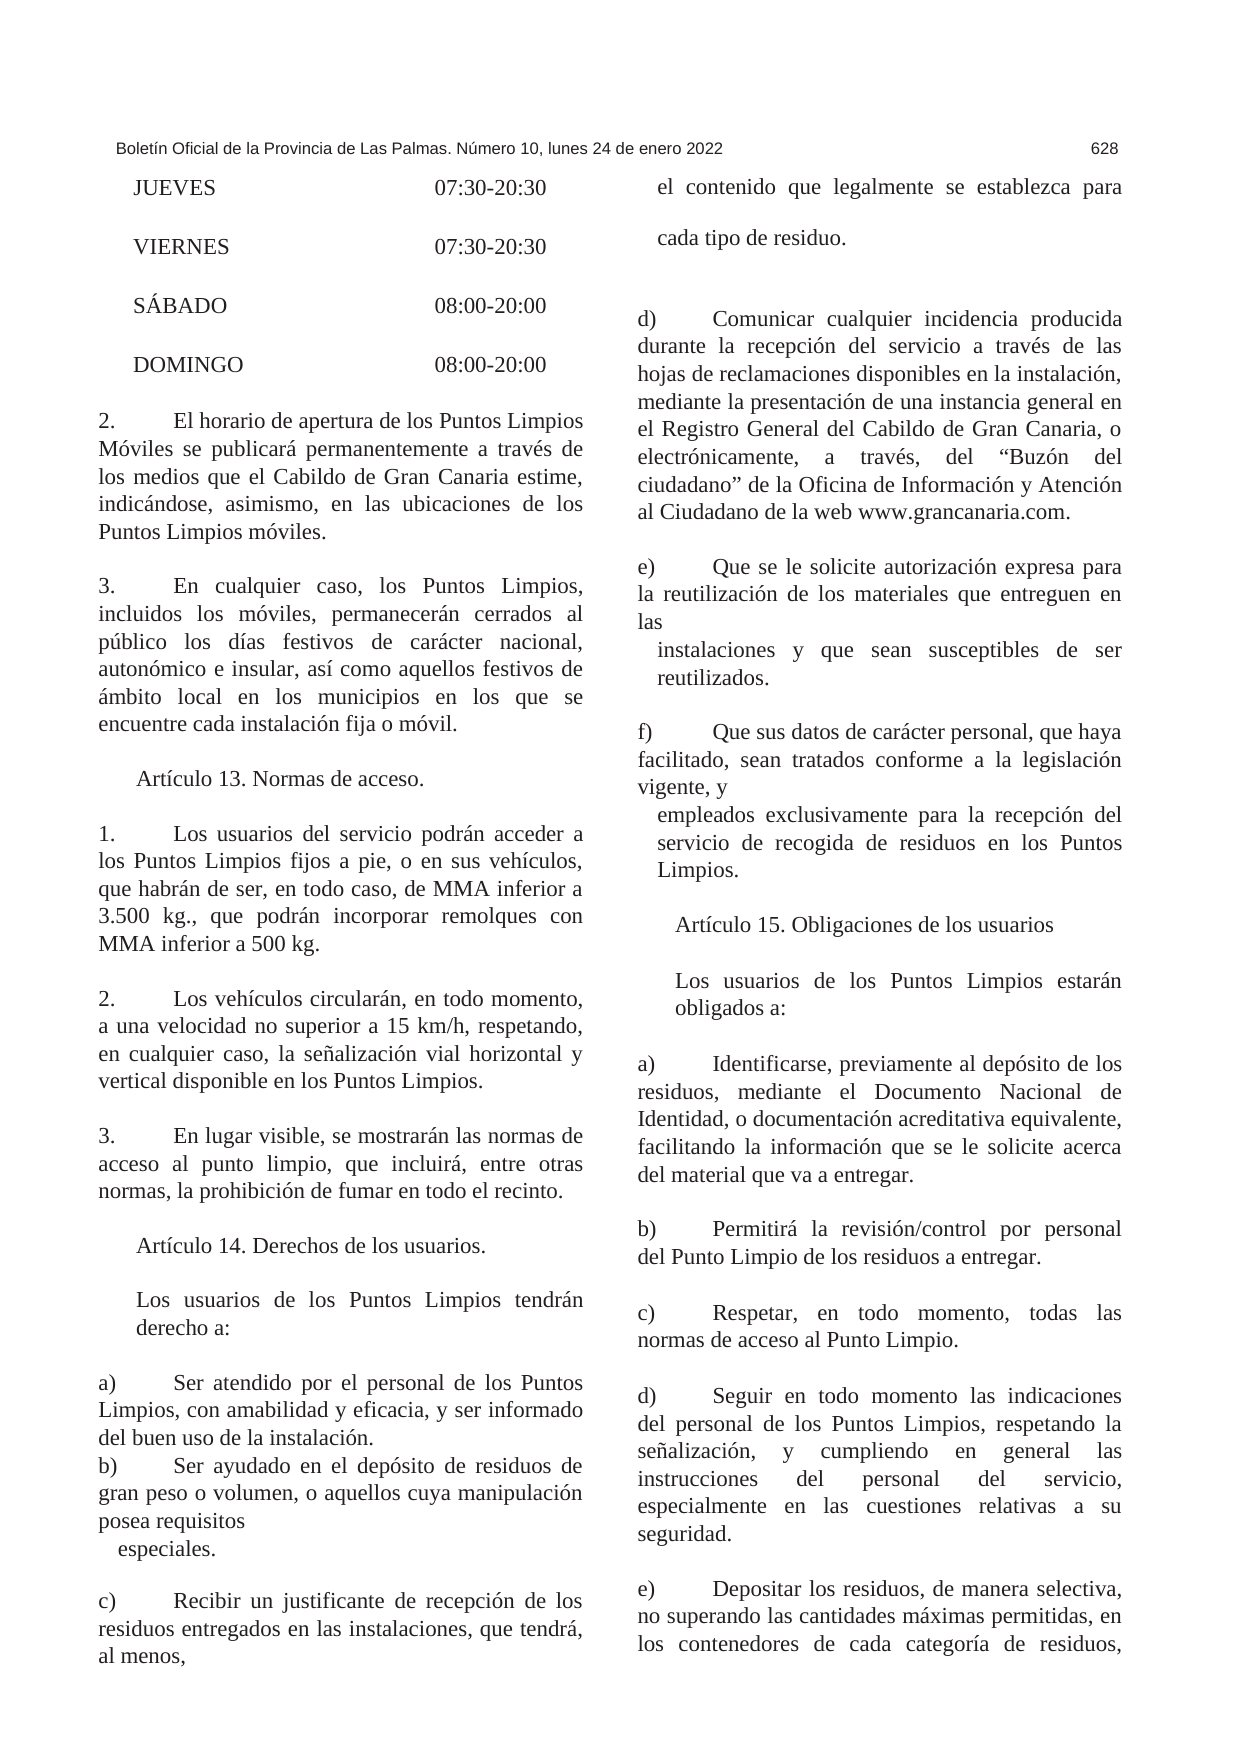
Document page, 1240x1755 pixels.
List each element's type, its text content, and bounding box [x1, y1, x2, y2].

text especiales. [118, 1535, 583, 1561]
list Que sus datos de carácter personal, que haya facilitado, sean tratados conforme a la legislación vigente, y [637, 718, 1123, 800]
text Los usuarios de los Puntos Limpios tendrán derecho a: [136, 1286, 584, 1340]
list Ser atendido por el personal de los Puntos Limpios, con amabilidad y eficacia, y ser informado del buen uso de la instalación. [98, 1369, 584, 1450]
list El horario de apertura de los Puntos Limpios Móviles se publicará permanentemente a través de los medios que el Cabildo de Gran Canaria estime, indicándose, asimismo, en las ubicaciones de los Puntos Limpios móviles. [98, 407, 584, 544]
text Artículo 14. Derechos de los usuarios. [136, 1232, 584, 1258]
list Recibir un justificante de recepción de los residuos entregados en las instalaciones, que tendrá, al menos, [98, 1587, 583, 1669]
list En cualquier caso, los Puntos Limpios, incluidos los móviles, permanecerán cerrados al público los días festivos de carácter nacional, autonómico e insular, así como aquellos festivos de ámbito local en los municipios en los que se encuentre cada instalación fija o móvil. [98, 572, 584, 737]
list Identificarse, previamente al depósito de los residuos, mediante el Documento Nacional de Identidad, o documentación acreditativa equivalente, facilitando la información que se le solicite acerca del material que va a entregar. [637, 1050, 1123, 1187]
list Permitirá la revisión/control por personal del Punto Limpio de los residuos a entregar. [637, 1215, 1123, 1269]
text SÁBADO 08:00-20:00 [98, 291, 584, 319]
list Los usuarios del servicio podrán acceder a los Puntos Limpios fijos a pie, o en sus vehículos, que habrán de ser, en todo caso, de MMA inferior a 3.500 kg., que podrán incorporar remolques con MMA inferior a 500 kg. [98, 820, 584, 956]
list Que se le solicite autorización expresa para la reutilización de los materiales que entreguen en las [637, 553, 1123, 634]
list Depositar los residuos, de manera selectiva, no superando las cantidades máximas permitidas, en los contenedores de cada categoría de residuos, [637, 1575, 1123, 1656]
text el contenido que legalmente se establezca para cada tipo de residuo. [657, 173, 1123, 250]
list Respetar, en todo momento, todas las normas de acceso al Punto Limpio. [637, 1299, 1123, 1353]
text Artículo 15. Obligaciones de los usuarios [675, 911, 1123, 937]
text JUEVES 07:30-20:30 [98, 173, 584, 201]
list Comunicar cualquier incidencia producida durante la recepción del servicio a través de las hojas de reclamaciones disponibles en la instalación, mediante la presentación de una instancia general en el Registro General del Cabildo de Gran Canaria, o electrónicamente, a través, del “Buzón del ciudadano” de la Oficina de Información y Atención al Ciudadano de la web www.grancanaria.com. [637, 305, 1123, 524]
list Ser ayudado en el depósito de residuos de gran peso o volumen, o aquellos cuya manipulación posea requisitos [98, 1452, 583, 1533]
text empleados exclusivamente para la recepción del servicio de recogida de residuos en los Puntos Limpios. [657, 801, 1123, 883]
text Artículo 13. Normas de acceso. [136, 765, 584, 791]
text Los usuarios de los Puntos Limpios estarán obligados a: [675, 967, 1123, 1021]
list En lugar visible, se mostrarán las normas de acceso al punto limpio, que incluirá, entre otras normas, la prohibición de fumar en todo el recinto. [98, 1122, 584, 1204]
list Los vehículos circularán, en todo momento, a una velocidad no superior a 15 km/h, respetando, en cualquier caso, la señalización vial horizontal y vertical disponible en los Puntos Limpios. [98, 985, 584, 1094]
list Seguir en todo momento las indicaciones del personal de los Puntos Limpios, respetando la señalización, y cumpliendo en general las instrucciones del personal del servicio, especialmente en las cuestiones relativas a su seguridad. [637, 1382, 1123, 1547]
text VIERNES 07:30-20:30 [98, 232, 584, 260]
text DOMINGO 08:00-20:00 [98, 350, 584, 378]
text instalaciones y que sean susceptibles de ser reutilizados. [657, 636, 1123, 690]
